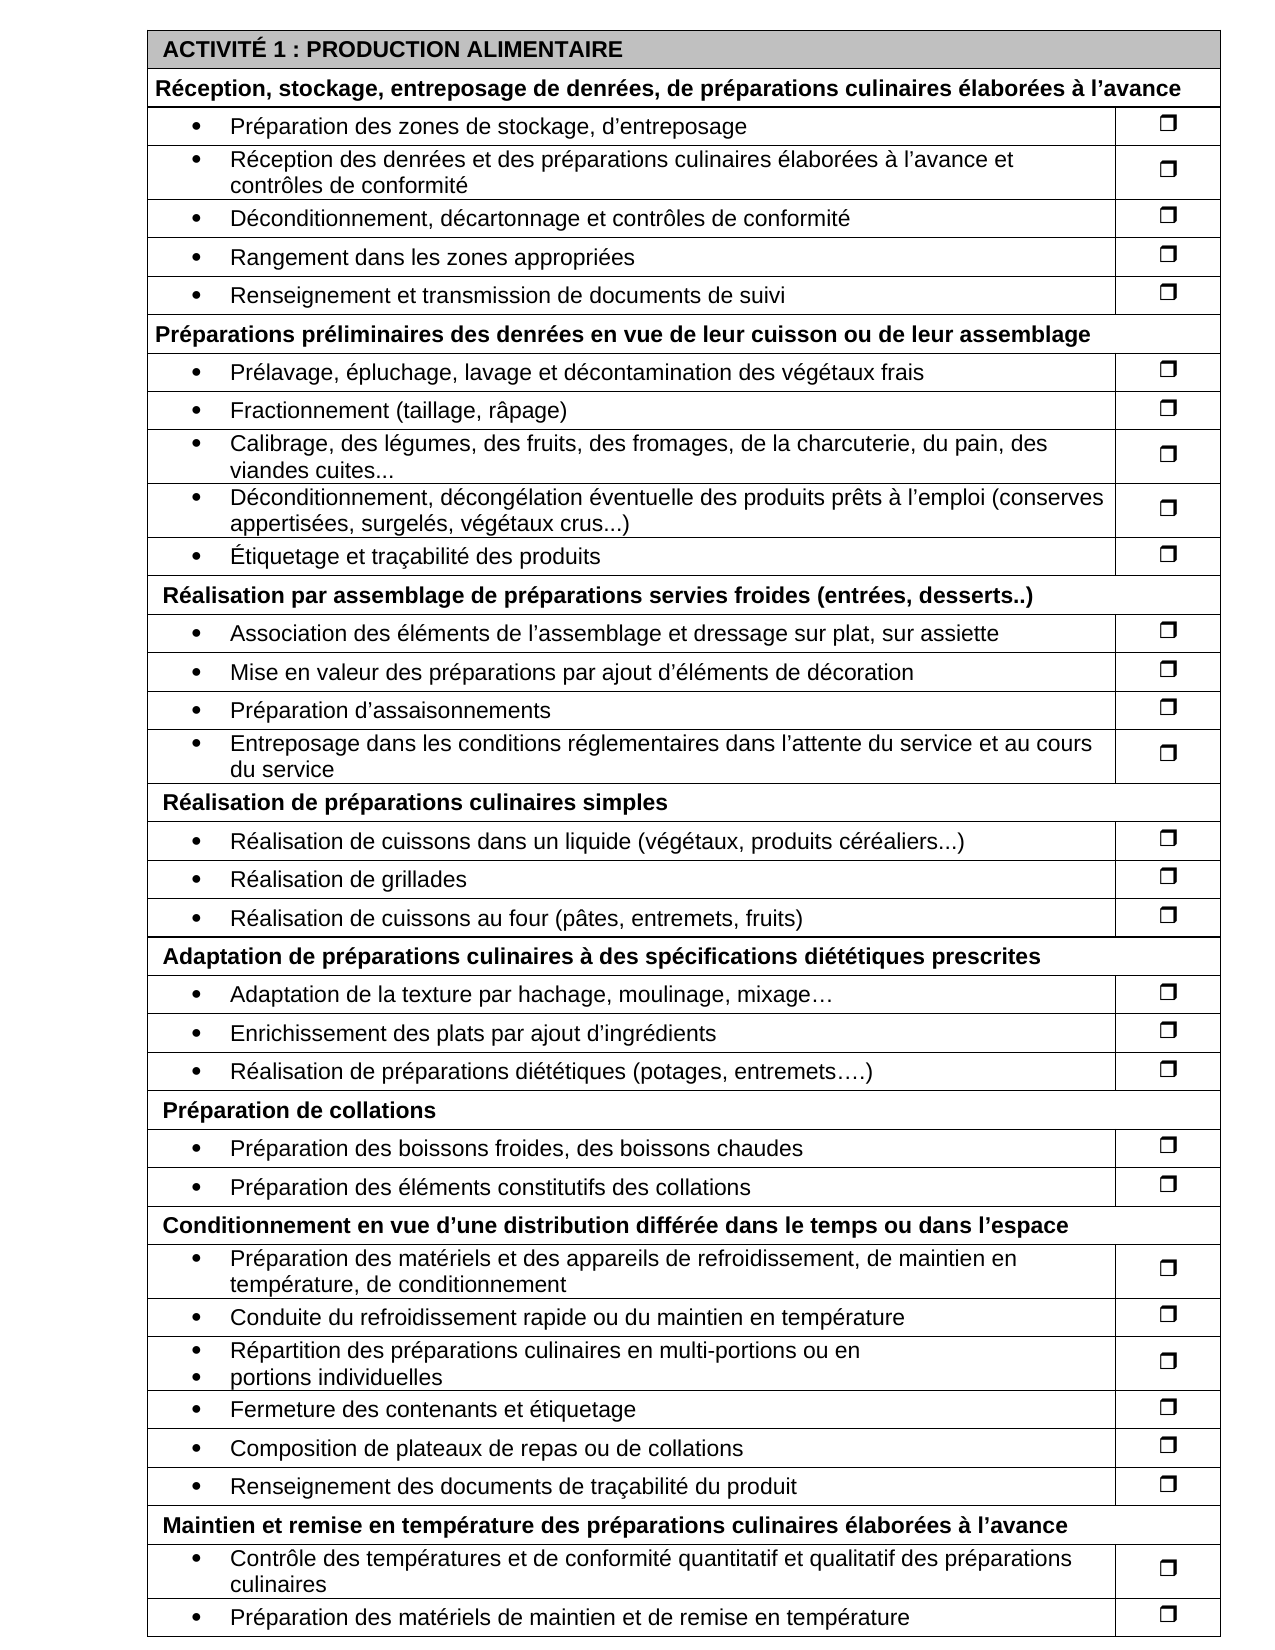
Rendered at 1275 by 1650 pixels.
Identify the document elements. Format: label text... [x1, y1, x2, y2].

table_cell Rangement dans les zones appropriées [148, 238, 1115, 276]
table_cell Réalisation par assemblage de préparations servies froides (entrées, desserts..) [148, 576, 1220, 614]
table_cell Adaptation de la texture par hachage, moulinage, mixage… [148, 976, 1115, 1013]
table_cell  [1116, 277, 1220, 314]
table_cell  [1116, 653, 1220, 691]
table_cell Préparations préliminaires des denrées en vue de leur cuisson ou de leur assemblage [148, 315, 1220, 352]
table_cell Préparation des éléments constitutifs des collations [148, 1168, 1115, 1206]
table_cell Préparation des matériels de maintien et de remise en température [148, 1599, 1115, 1636]
table_cell  [1116, 238, 1220, 276]
table_cell Préparation des matériels et des appareils de refroidissement, de maintien en température, de conditionnement [148, 1245, 1115, 1298]
table_cell Fractionnement (taillage, râpage) [148, 392, 1115, 429]
table_cell  [1116, 1391, 1220, 1428]
table_cell Conduite du refroidissement rapide ou du maintien en température [148, 1299, 1115, 1336]
table_cell Préparation des zones de stockage, d’entreposage [148, 108, 1115, 145]
table_cell Réalisation de cuissons au four (pâtes, entremets, fruits) [148, 899, 1115, 936]
table_cell  [1116, 200, 1220, 237]
table_cell  [1116, 1130, 1220, 1167]
table_cell Entreposage dans les conditions réglementaires dans l’attente du service et au cours du service [148, 730, 1115, 783]
table_cell  [1116, 976, 1220, 1013]
table_cell  [1116, 1014, 1220, 1052]
table_cell Réception, stockage, entreposage de denrées, de préparations culinaires élaborées à l’avance [148, 69, 1220, 106]
table_cell Maintien et remise en température des préparations culinaires élaborées à l’avance [148, 1506, 1220, 1544]
table_cell  [1116, 1429, 1220, 1467]
table_cell Étiquetage et traçabilité des produits [148, 538, 1115, 575]
table_cell Réalisation de préparations culinaires simples [148, 784, 1220, 821]
table_cell  [1116, 392, 1220, 429]
table_cell Déconditionnement, décartonnage et contrôles de conformité [148, 200, 1115, 237]
table_cell Mise en valeur des préparations par ajout d’éléments de décoration [148, 653, 1115, 691]
table_cell  [1116, 538, 1220, 575]
table_cell  [1116, 1337, 1220, 1390]
table_cell Adaptation de préparations culinaires à des spécifications diététiques prescrites [148, 938, 1220, 975]
table_cell Association des éléments de l’assemblage et dressage sur plat, sur assiette [148, 615, 1115, 652]
table_cell Renseignement des documents de traçabilité du produit [148, 1468, 1115, 1505]
table_cell  [1116, 899, 1220, 936]
table_cell Calibrage, des légumes, des fruits, des fromages, de la charcuterie, du pain, des viandes cuites... [148, 430, 1115, 483]
table_cell  [1116, 861, 1220, 898]
table_cell  [1116, 108, 1220, 145]
table_cell  [1116, 692, 1220, 729]
table_cell  [1116, 1245, 1220, 1298]
table_cell  [1116, 1053, 1220, 1090]
table_cell Réception des denrées et des préparations culinaires élaborées à l’avance et contrôles de conformité [148, 146, 1115, 199]
table_cell Composition de plateaux de repas ou de collations [148, 1429, 1115, 1467]
table_cell Réalisation de cuissons dans un liquide (végétaux, produits céréaliers...) [148, 822, 1115, 859]
table_cell  [1116, 615, 1220, 652]
table_cell Conditionnement en vue d’une distribution différée dans le temps ou dans l’espace [148, 1207, 1220, 1244]
table_cell  [1116, 146, 1220, 199]
table_cell Renseignement et transmission de documents de suivi [148, 277, 1115, 314]
table_cell Fermeture des contenants et étiquetage [148, 1391, 1115, 1428]
table_cell Préparation d’assaisonnements [148, 692, 1115, 729]
table_cell  [1116, 1468, 1220, 1505]
table_cell  [1116, 1168, 1220, 1206]
table_cell Enrichissement des plats par ajout d’ingrédients [148, 1014, 1115, 1052]
table_cell  [1116, 1299, 1220, 1336]
table_cell  [1116, 1545, 1220, 1597]
table_cell  [1116, 430, 1220, 483]
table_cell Contrôle des températures et de conformité quantitatif et qualitatif des préparations culinaires [148, 1545, 1115, 1597]
table_cell Préparation de collations [148, 1091, 1220, 1129]
table_cell  [1116, 484, 1220, 537]
table_cell  [1116, 1599, 1220, 1636]
table_cell  [1116, 822, 1220, 859]
table_cell Réalisation de préparations diététiques (potages, entremets….) [148, 1053, 1115, 1090]
table_cell  [1116, 354, 1220, 391]
table_cell  [1116, 730, 1220, 783]
table_header ACTIVITÉ 1 : PRODUCTION ALIMENTAIRE [148, 31, 1220, 68]
table_cell Déconditionnement, décongélation éventuelle des produits prêts à l’emploi (conserves appertisées, surgelés, végétaux crus...) [148, 484, 1115, 537]
table_cell Réalisation de grillades [148, 861, 1115, 898]
table_cell Préparation des boissons froides, des boissons chaudes [148, 1130, 1115, 1167]
table_cell Prélavage, épluchage, lavage et décontamination des végétaux frais [148, 354, 1115, 391]
table_cell Répartition des préparations culinaires en multi-portions ou en portions individuelles [148, 1337, 1115, 1390]
